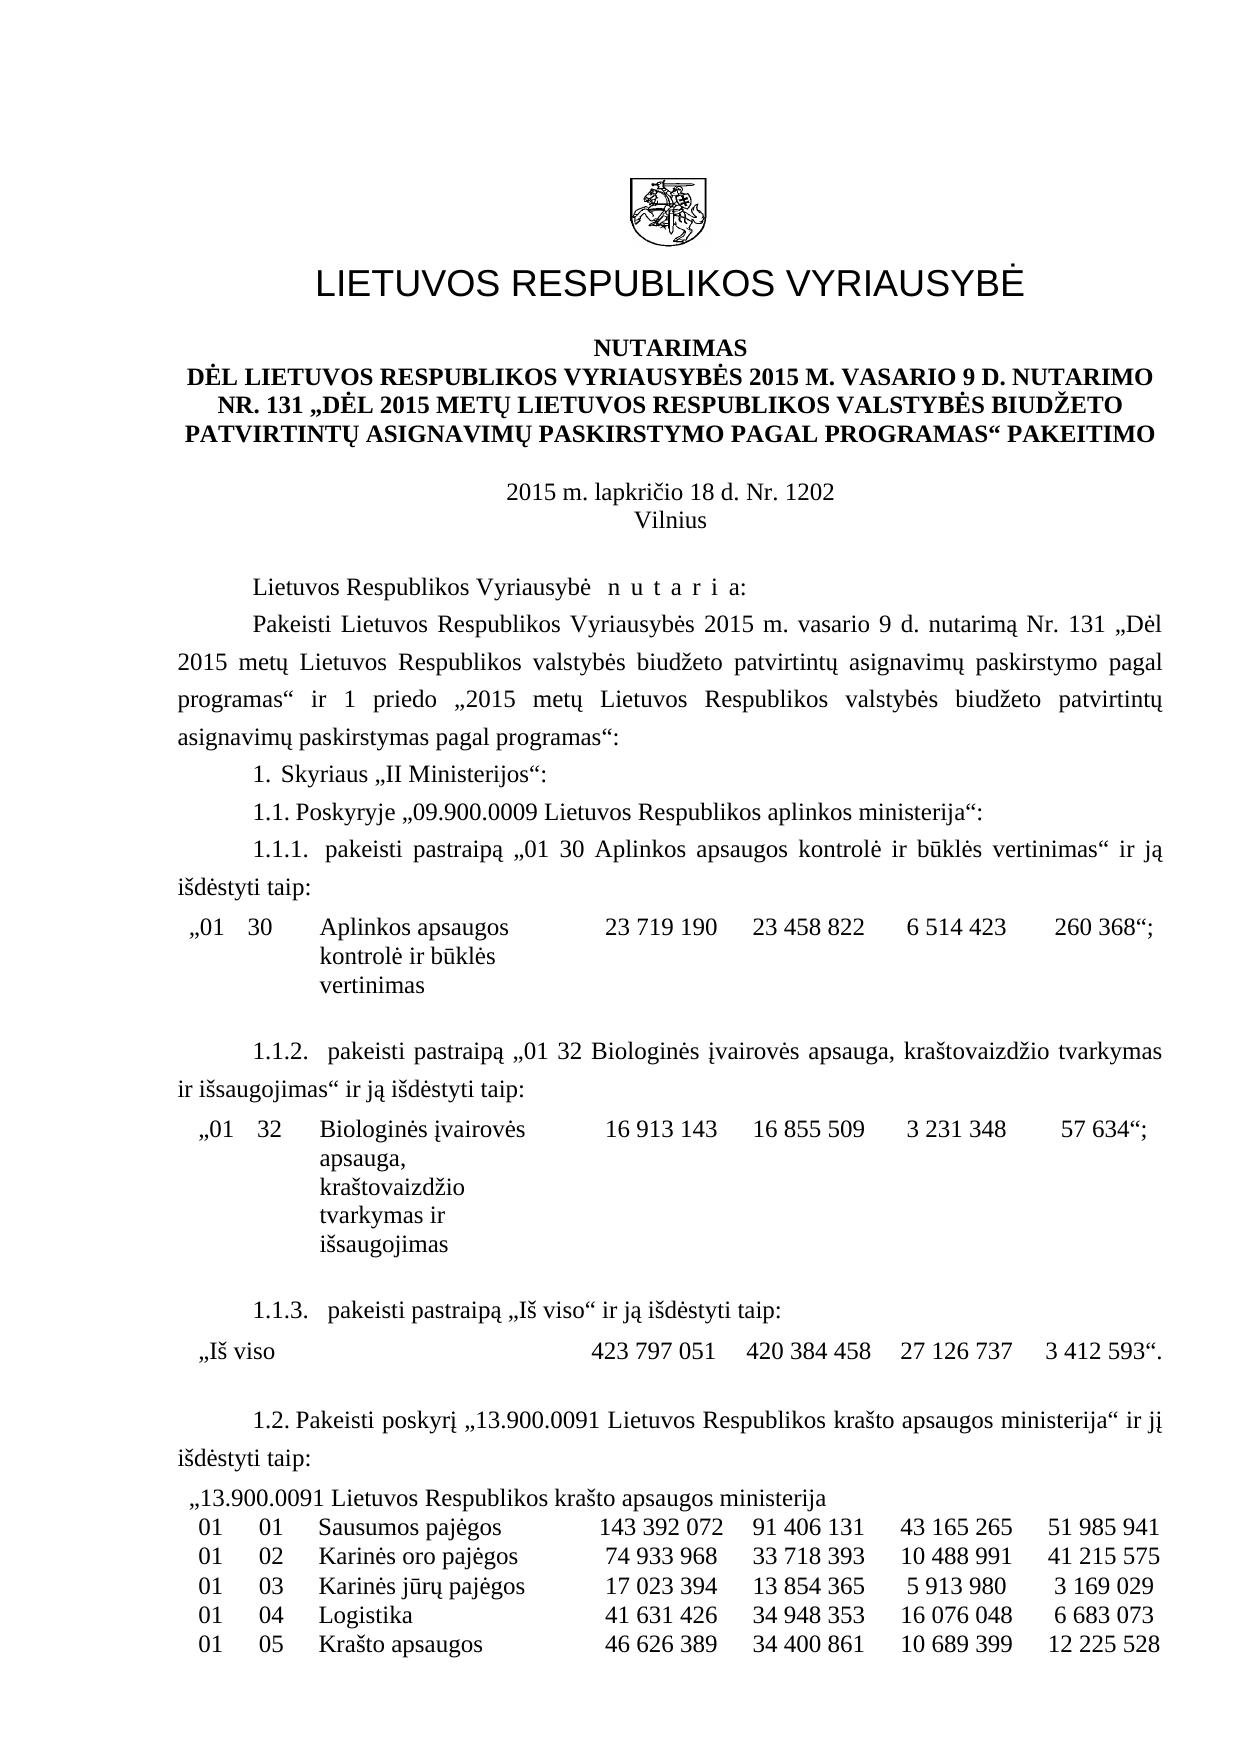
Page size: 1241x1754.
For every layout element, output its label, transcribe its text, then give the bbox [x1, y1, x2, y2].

table_cell 10 488 991 [883, 1541, 1030, 1571]
table_cell 34 948 353 [735, 1600, 882, 1629]
table_header „01 [187, 913, 246, 999]
text nutarimas [177, 333, 1163, 362]
table_header Aplinkos apsaugos kontrolė ir būklės vertinimas [308, 913, 558, 999]
text Lietuvos Respublikos Vyriausybė [177, 261, 1163, 304]
text 1.1. Poskyryje „09.900.0009 Lietuvos Respublikos aplinkos ministerija“: [177, 788, 1163, 825]
table_cell Krašto apsaugos [307, 1630, 558, 1665]
table_header 32 [246, 1114, 308, 1258]
table_header [558, 913, 587, 999]
text 1.2. Pakeisti poskyrį „13.900.0091 Lietuvos Respublikos krašto apsaugos ministerija“ ir jį išdėstyti taip: [177, 1396, 1163, 1471]
table_cell 12 225 528 [1030, 1630, 1178, 1665]
table_cell Karinės oro pajėgos [307, 1541, 558, 1571]
table_cell 41 215 575 [1030, 1541, 1178, 1571]
table_cell [558, 1630, 587, 1665]
text Lietuvos Respublikos Vyriausybė nutaria: [177, 563, 1163, 600]
table_header 23 458 822 [735, 913, 882, 999]
table_cell 01 [187, 1571, 247, 1600]
table_cell 17 023 394 [587, 1571, 735, 1600]
table_cell 10 689 399 [883, 1630, 1030, 1665]
table_cell 01 [187, 1630, 247, 1665]
table_cell 04 [248, 1600, 307, 1629]
table_cell Logistika [307, 1600, 558, 1629]
table_header 23 719 190 [587, 913, 735, 999]
table_cell 16 076 048 [883, 1600, 1030, 1629]
table_header 6 514 423 [883, 913, 1030, 999]
table_header „01 [187, 1114, 246, 1258]
table_cell Karinės jūrų pajėgos [307, 1571, 558, 1600]
text 1.1.3. pakeisti pastraipą „Iš viso“ ir ją išdėstyti taip: [177, 1287, 1163, 1324]
table_cell 01 [187, 1600, 247, 1629]
table_header 420 384 458 [735, 1336, 882, 1368]
table_cell 41 631 426 [587, 1600, 735, 1629]
table_header [462, 1336, 572, 1368]
text 1.1.1. pakeisti pastraipą „01 30 Aplinkos apsaugos kontrolė ir būklės vertinimas“ ir ją išdėstyti taip: [177, 825, 1163, 900]
table_header Biologinės įvairovės apsauga, kraštovaizdžio tvarkymas ir išsaugojimas [308, 1114, 558, 1258]
table_cell 01 [187, 1512, 247, 1541]
table_header 27 126 737 [883, 1336, 1030, 1368]
table_cell 33 718 393 [735, 1541, 882, 1571]
table_header [558, 1114, 587, 1258]
table_cell 13 854 365 [735, 1571, 882, 1600]
table_header 16 913 143 [587, 1114, 735, 1258]
table_cell 01 [248, 1512, 307, 1541]
table_cell [558, 1600, 587, 1629]
text Dėl LIETUVOS RESPUBLIKOS VYRIAUSYBĖS 2015 M. VASARIO 9 D. NUTARIMO NR. 131 „DĖL 2015 METŲ LIETUVOS RESPUBLIKOS VALSTYBĖS BIUDŽETO PATVIRTINTŲ ASIGNAVIMŲ PASKIRSTYMO PAGAL PROGRAMAS“ PAKEITIMO [177, 362, 1163, 448]
table_cell 03 [248, 1571, 307, 1600]
table_cell 34 400 861 [735, 1630, 882, 1665]
table_cell 01 [187, 1541, 247, 1571]
table_header 30 [246, 913, 308, 999]
table_cell 91 406 131 [735, 1512, 882, 1541]
table_cell 5 913 980 [883, 1571, 1030, 1600]
table_cell 143 392 072 [587, 1512, 735, 1541]
table_cell 6 683 073 [1030, 1600, 1178, 1629]
table_cell [558, 1541, 587, 1571]
table_cell 43 165 265 [883, 1512, 1030, 1541]
table_header 16 855 509 [735, 1114, 882, 1258]
table_header „13.900.0091 Lietuvos Respublikos krašto apsaugos ministerija [187, 1483, 1178, 1512]
text 1.1.2. pakeisti pastraipą „01 32 Biologinės įvairovės apsauga, kraštovaizdžio tvarkymas ir išsaugojimas“ ir ją išdėstyti taip: [177, 1027, 1163, 1102]
text Pakeisti Lietuvos Respublikos Vyriausybės 2015 m. vasario 9 d. nutarimą Nr. 131 „Dėl 2015 metų Lietuvos Respublikos valstybės biudžeto patvirtintų asignavimų paskirstymo pagal programas“ ir 1 priedo „2015 metų Lietuvos Respublikos valstybės biudžeto patvirtintų asignavimų paskirstymas pagal programas“: [177, 600, 1163, 750]
table_header „Iš viso [187, 1336, 462, 1368]
text 1. Skyriaus „II Ministerijos“: [177, 750, 1163, 788]
table_header 3 231 348 [883, 1114, 1030, 1258]
table_cell 3 169 029 [1030, 1571, 1178, 1600]
table_cell 46 626 389 [587, 1630, 735, 1665]
table_cell 02 [248, 1541, 307, 1571]
table_cell [558, 1512, 587, 1541]
table_header 423 797 051 [573, 1336, 735, 1368]
table_header 57 634“; [1030, 1114, 1178, 1258]
table_cell Sausumos pajėgos [307, 1512, 558, 1541]
table_header 3 412 593“. [1030, 1336, 1177, 1368]
table_header 260 368“; [1030, 913, 1178, 999]
text 2015 m. lapkričio 18 d. Nr. 1202 Vilnius [177, 477, 1163, 534]
table_cell 74 933 968 [587, 1541, 735, 1571]
table_cell 51 985 941 [1030, 1512, 1178, 1541]
table_cell 05 [248, 1630, 307, 1665]
table_cell [558, 1571, 587, 1600]
